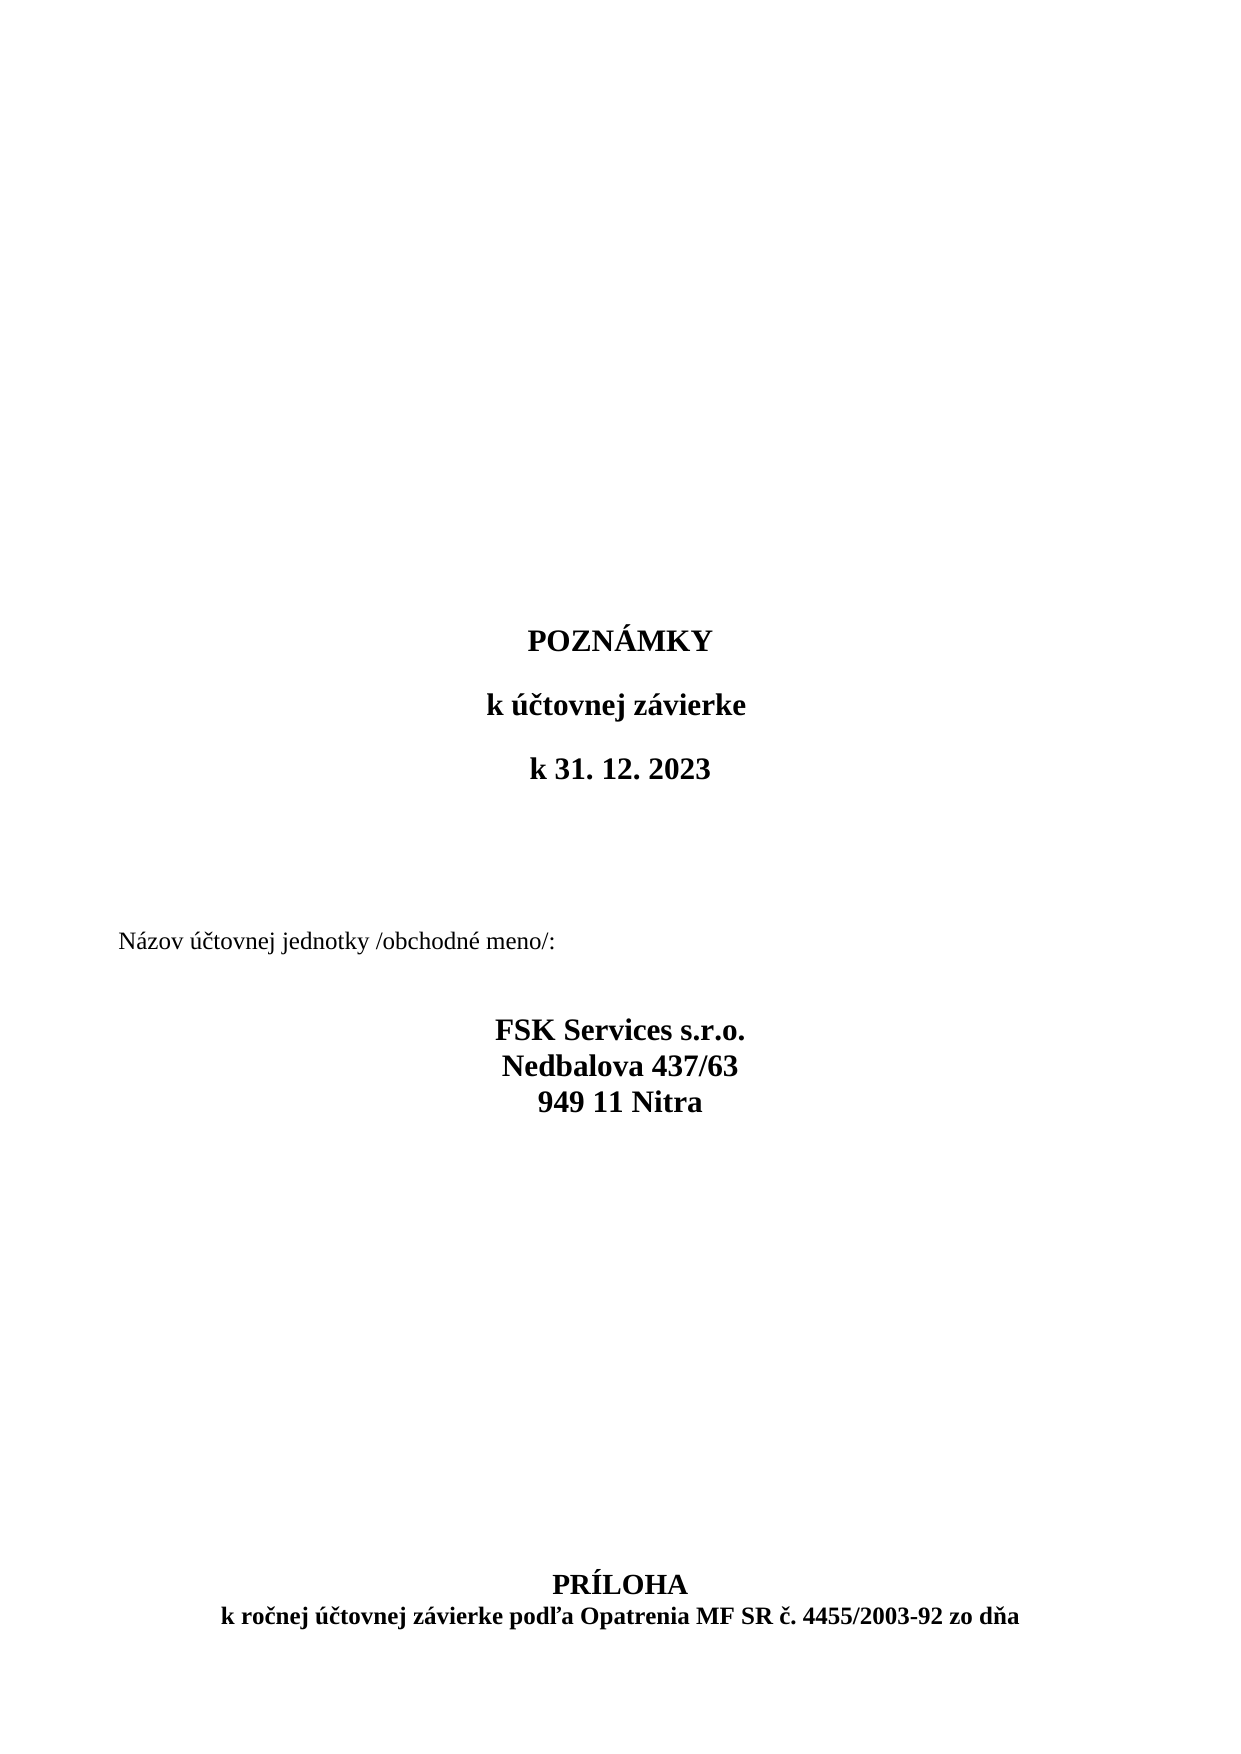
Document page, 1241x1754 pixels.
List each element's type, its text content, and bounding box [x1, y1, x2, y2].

text k ročnej účtovnej závierke podľa Opatrenia MF SR č. 4455/2003-92 zo dňa [118, 1601, 1122, 1630]
text k účtovnej závierke [118, 686, 1122, 722]
text k 31. 12. 2023 [118, 750, 1122, 786]
text Názov účtovnej jednotky /obchodné meno/: [118, 926, 1122, 955]
text 949 11 Nitra [118, 1083, 1122, 1119]
text POZNÁMKY [118, 622, 1122, 658]
text PRÍLOHA [118, 1567, 1122, 1601]
text FSK Services s.r.o. [118, 1011, 1122, 1047]
text Nedbalova 437/63 [118, 1047, 1122, 1083]
